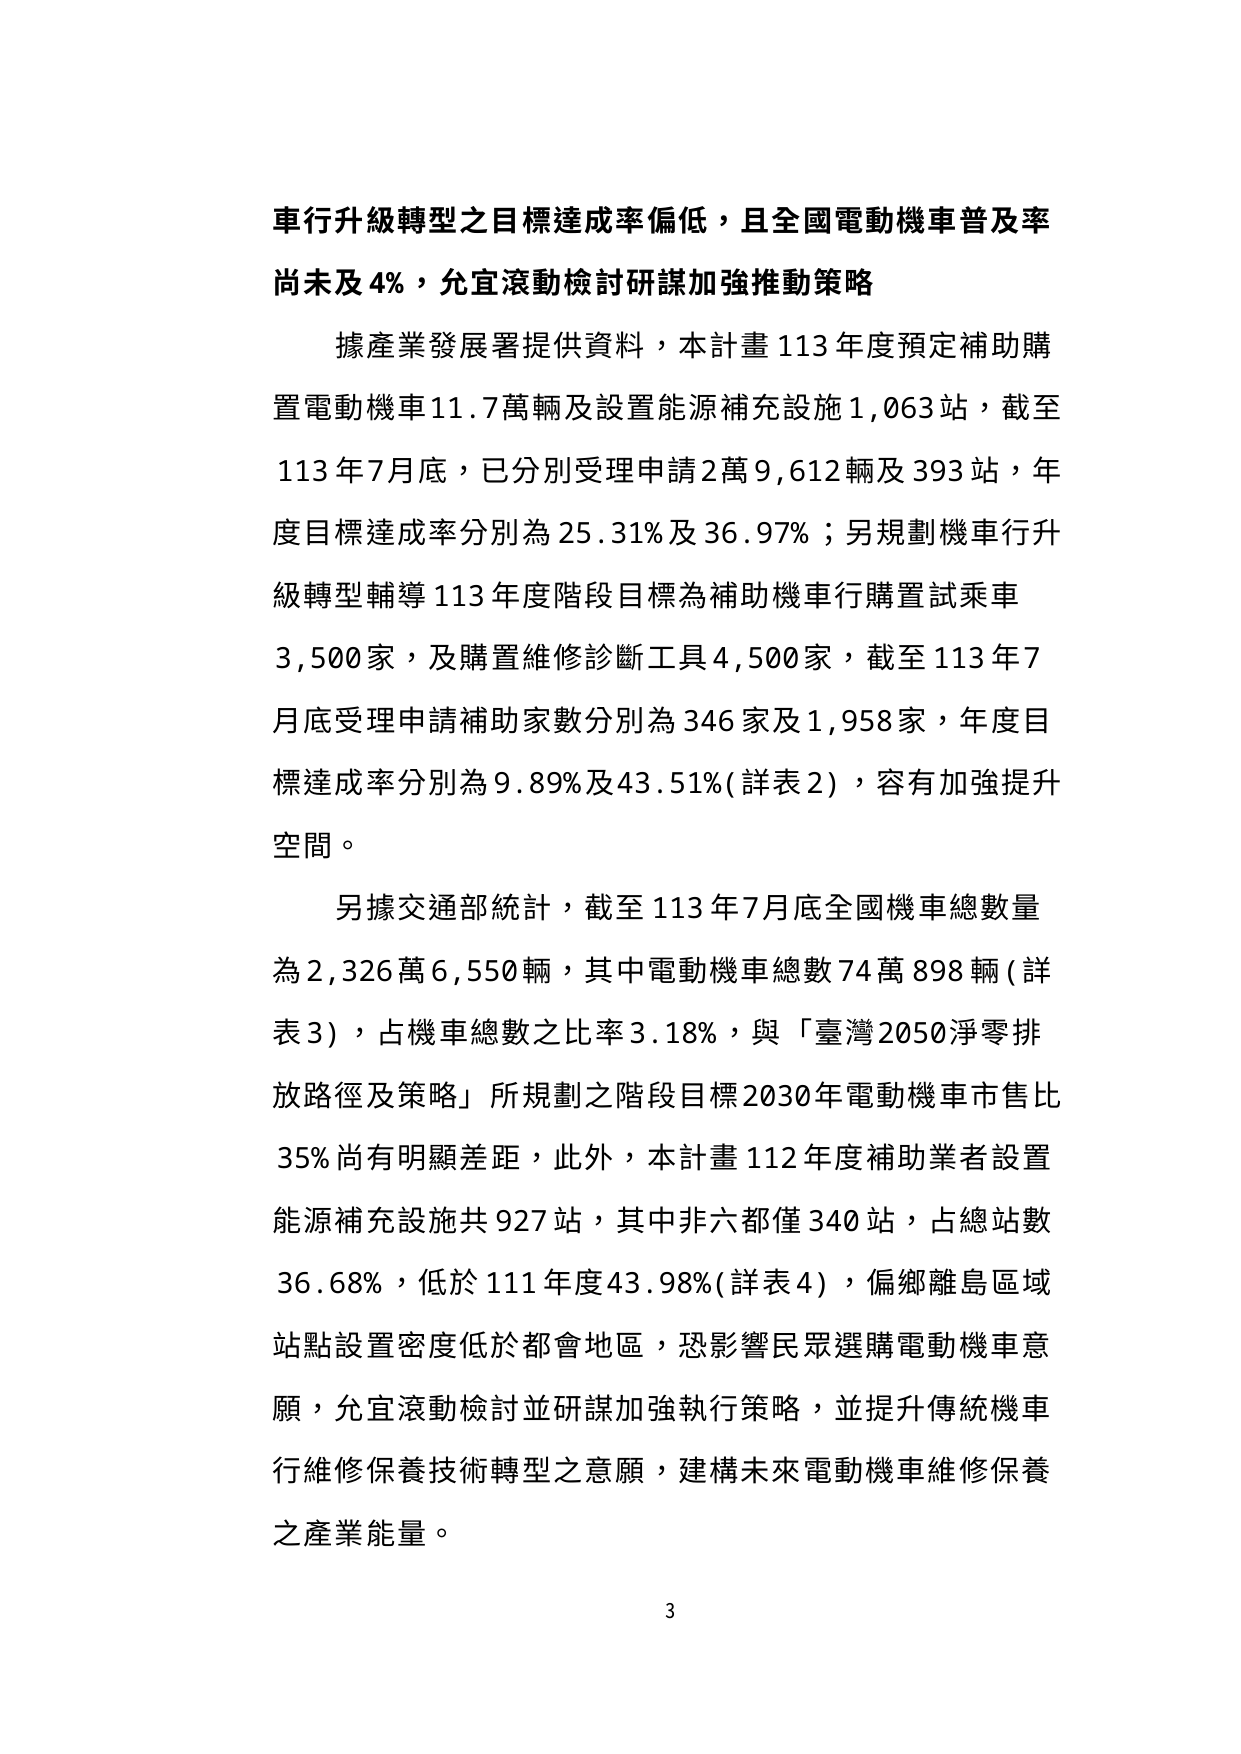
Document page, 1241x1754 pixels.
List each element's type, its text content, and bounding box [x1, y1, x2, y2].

text 車行升級轉型之目標達成率偏低，且全國電動機車普及率尚未及4%，允宜滾動檢討研謀加強推動策略 [236, 177, 1063, 302]
text 另據交通部統計，截至113年7月底全國機車總數量為2,326萬6,550輛，其中電動機車總數74萬898輛(詳表3)，占機車總數之比率3.18%，與「臺灣2050淨零排放路徑及策略」所規劃之階段目標2030年電動機車市售比35%尚有明顯差距，此外，本計畫112年度補助業者設置能源補充設施共927站，其中非六都僅340站，占總站數36.68%，低於111年度43.98%(詳表4)，偏鄉離島區域站點設置密度低於都會地區，恐影響民眾選購電動機車意願，允宜滾動檢討並研謀加強執行策略，並提升傳統機車行維修保養技術轉型之意願，建構未來電動機車維修保養之產業能量。 [266, 865, 1063, 1552]
text 據產業發展署提供資料，本計畫113年度預定補助購置電動機車11.7萬輛及設置能源補充設施1,063站，截至113年7月底，已分別受理申請2萬9,612輛及393站，年度目標達成率分別為25.31%及36.97%；另規劃機車行升級轉型輔導113年度階段目標為補助機車行購置試乘車3,500家，及購置維修診斷工具4,500家，截至113年7月底受理申請補助家數分別為346家及1,958家，年度目標達成率分別為9.89%及43.51%(詳表2)，容有加強提升空間。 [266, 302, 1063, 865]
